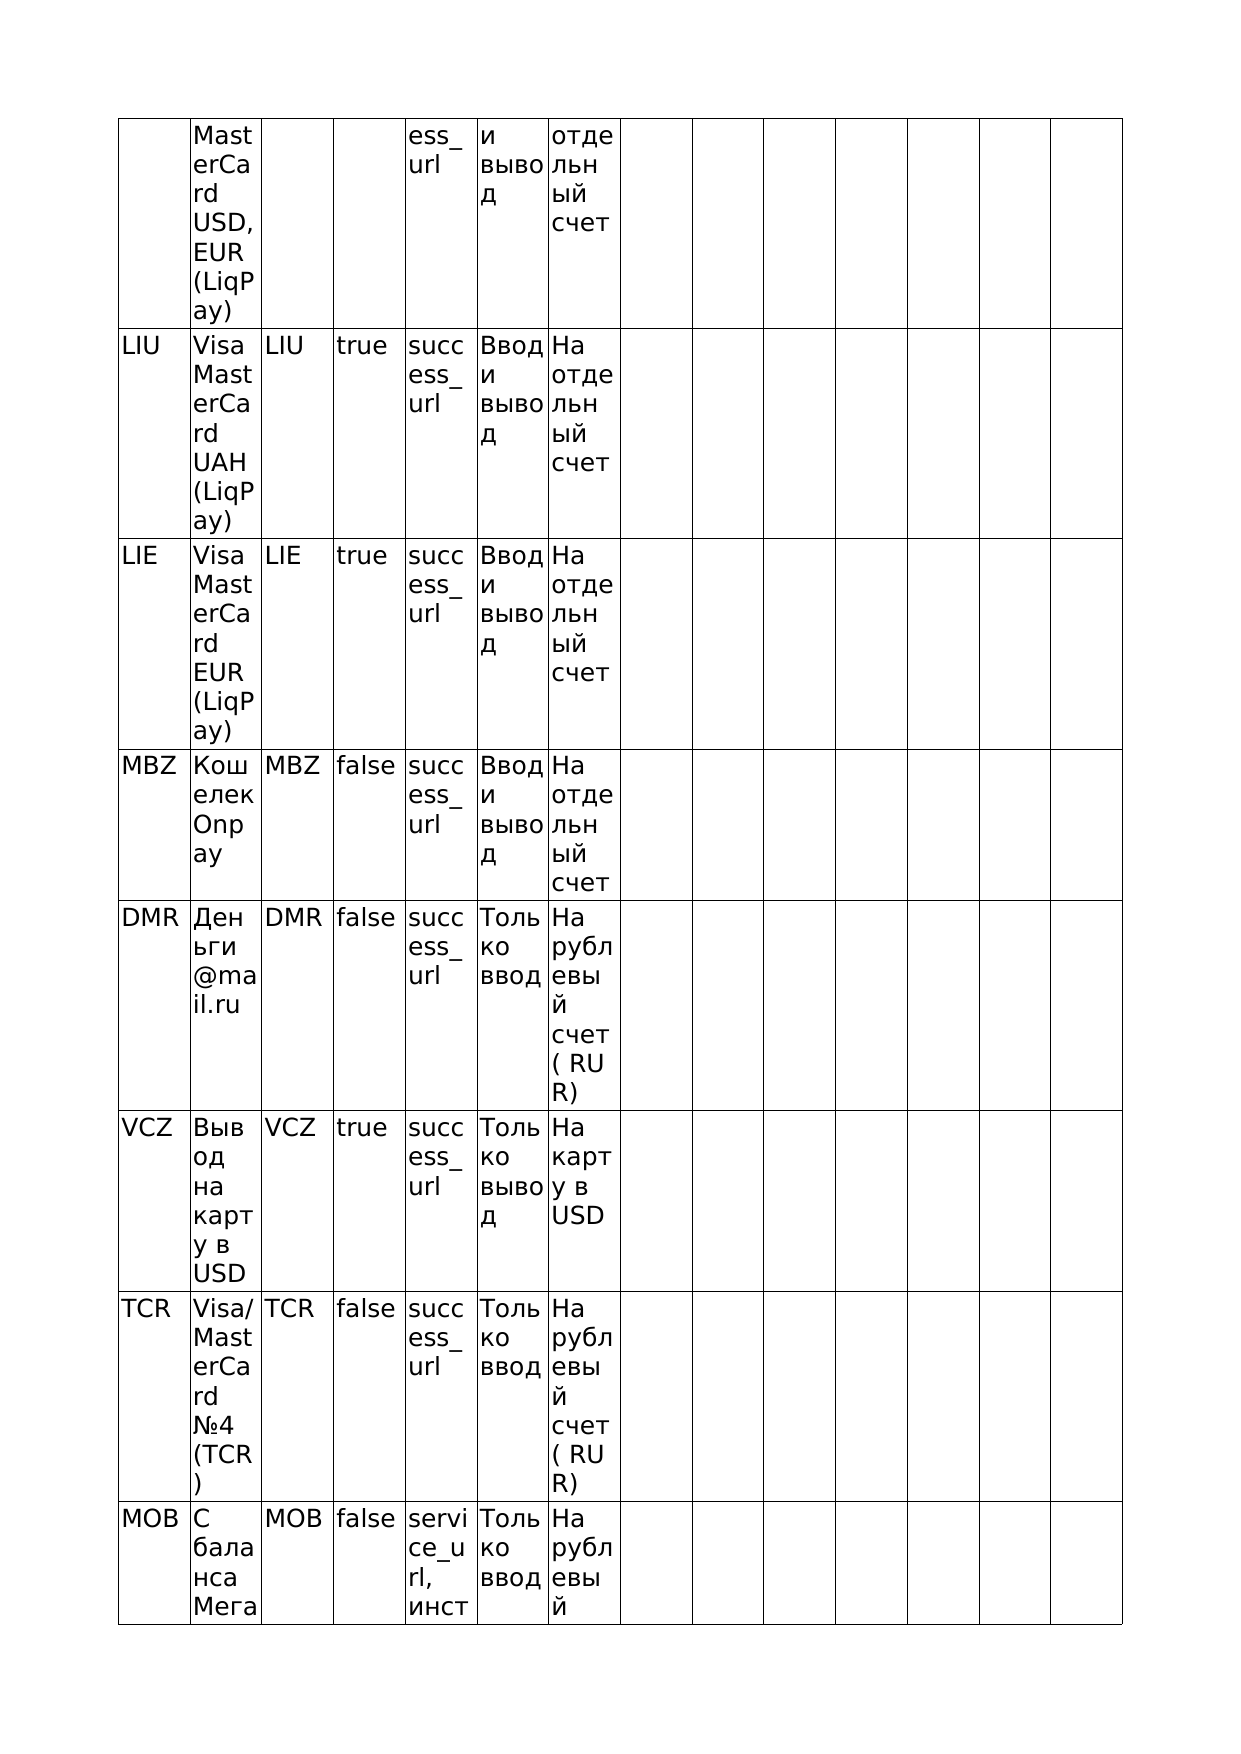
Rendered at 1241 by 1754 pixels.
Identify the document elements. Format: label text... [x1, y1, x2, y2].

table_cell На отдельный счет [549, 539, 620, 748]
table_cell [764, 901, 835, 1110]
table_cell LIU [119, 329, 190, 538]
table_cell [908, 1502, 979, 1624]
table_cell true [334, 539, 405, 748]
table_cell false [334, 750, 405, 900]
table_cell [908, 539, 979, 748]
table_cell [693, 1111, 763, 1291]
table_cell [908, 1292, 979, 1501]
table_cell [764, 329, 835, 538]
table_cell [621, 119, 692, 328]
table_cell [836, 1502, 907, 1624]
table_cell [621, 329, 692, 538]
table_cell [621, 750, 692, 900]
table_cell отдельный счет [549, 119, 620, 328]
table_cell На рублевый [549, 1502, 620, 1624]
table_cell [334, 119, 405, 328]
table_cell С баланса Мега [191, 1502, 261, 1624]
table_cell success_url [406, 1111, 477, 1291]
table_cell [836, 750, 907, 900]
table_cell [836, 1292, 907, 1501]
table_cell MBZ [119, 750, 190, 900]
table_cell Ввод и вывод [478, 329, 548, 538]
table_cell На отдельный счет [549, 750, 620, 900]
table_cell [980, 1502, 1050, 1624]
table_cell ess_url [406, 119, 477, 328]
table_cell LIE [119, 539, 190, 748]
table_cell [764, 1502, 835, 1624]
table_cell MasterCard USD, EUR (LiqPay) [191, 119, 261, 328]
table_cell [908, 329, 979, 538]
table_cell Visa MasterCard EUR (LiqPay) [191, 539, 261, 748]
table_cell [693, 901, 763, 1110]
table_cell [980, 119, 1050, 328]
table_cell Кошелек Onpay [191, 750, 261, 900]
table_cell false [334, 901, 405, 1110]
table_cell [980, 1111, 1050, 1291]
table_cell [908, 1111, 979, 1291]
table_cell false [334, 1502, 405, 1624]
table_cell [1051, 750, 1122, 900]
table_cell VCZ [262, 1111, 333, 1291]
table_cell На карту в USD [549, 1111, 620, 1291]
table_cell DMR [119, 901, 190, 1110]
table_cell [980, 901, 1050, 1110]
table_cell [764, 539, 835, 748]
table_cell MBZ [262, 750, 333, 900]
table_cell DMR [262, 901, 333, 1110]
table_cell [836, 539, 907, 748]
table_cell [836, 901, 907, 1110]
table_cell [980, 329, 1050, 538]
table_cell На рублевый счет ( RUR) [549, 901, 620, 1110]
table_cell [980, 1292, 1050, 1501]
table_cell Только ввод [478, 901, 548, 1110]
table_cell [1051, 119, 1122, 328]
table_cell TCR [119, 1292, 190, 1501]
table_cell [1051, 1292, 1122, 1501]
table_cell [764, 750, 835, 900]
table_cell MOB [119, 1502, 190, 1624]
table_cell Visa MasterCard UAH (LiqPay) [191, 329, 261, 538]
table_cell [693, 750, 763, 900]
table_cell [621, 1502, 692, 1624]
table_cell [980, 539, 1050, 748]
table_cell [693, 119, 763, 328]
table_cell VCZ [119, 1111, 190, 1291]
table_cell LIU [262, 329, 333, 538]
table_cell [836, 119, 907, 328]
table_cell [119, 119, 190, 328]
table_cell Вывод на карту в USD [191, 1111, 261, 1291]
table_cell [764, 1111, 835, 1291]
table_cell success_url [406, 329, 477, 538]
table_cell [908, 901, 979, 1110]
table_cell success_url [406, 539, 477, 748]
table_cell true [334, 1111, 405, 1291]
table_cell [1051, 901, 1122, 1110]
table_cell [621, 1292, 692, 1501]
table_cell Visa/MasterCard №4 (TCR) [191, 1292, 261, 1501]
table_cell [1051, 1111, 1122, 1291]
table_cell [908, 750, 979, 900]
table_cell MOB [262, 1502, 333, 1624]
table_cell service_url, инст [406, 1502, 477, 1624]
table_cell success_url [406, 1292, 477, 1501]
table_cell success_url [406, 901, 477, 1110]
table_cell Только ввод [478, 1292, 548, 1501]
table_cell [693, 1292, 763, 1501]
table_cell Ввод и вывод [478, 750, 548, 900]
table_cell [621, 901, 692, 1110]
table_cell Деньги@mail.ru [191, 901, 261, 1110]
table_cell [836, 1111, 907, 1291]
table_cell TCR [262, 1292, 333, 1501]
table_cell [693, 329, 763, 538]
table_cell [980, 750, 1050, 900]
table_cell [621, 539, 692, 748]
table_cell [1051, 1502, 1122, 1624]
table_cell [262, 119, 333, 328]
table_cell [764, 1292, 835, 1501]
table_cell [836, 329, 907, 538]
table_cell [1051, 329, 1122, 538]
table_cell [621, 1111, 692, 1291]
table_cell [908, 119, 979, 328]
table_cell На рублевый счет ( RUR) [549, 1292, 620, 1501]
table_cell На отдельный счет [549, 329, 620, 538]
table_cell LIE [262, 539, 333, 748]
table_cell [693, 1502, 763, 1624]
table_cell Ввод и вывод [478, 539, 548, 748]
table_cell и вывод [478, 119, 548, 328]
table_cell [764, 119, 835, 328]
table_cell Только ввод [478, 1502, 548, 1624]
table_cell false [334, 1292, 405, 1501]
table_cell true [334, 329, 405, 538]
table_cell success_url [406, 750, 477, 900]
table_cell [693, 539, 763, 748]
table_cell [1051, 539, 1122, 748]
table_cell Только вывод [478, 1111, 548, 1291]
